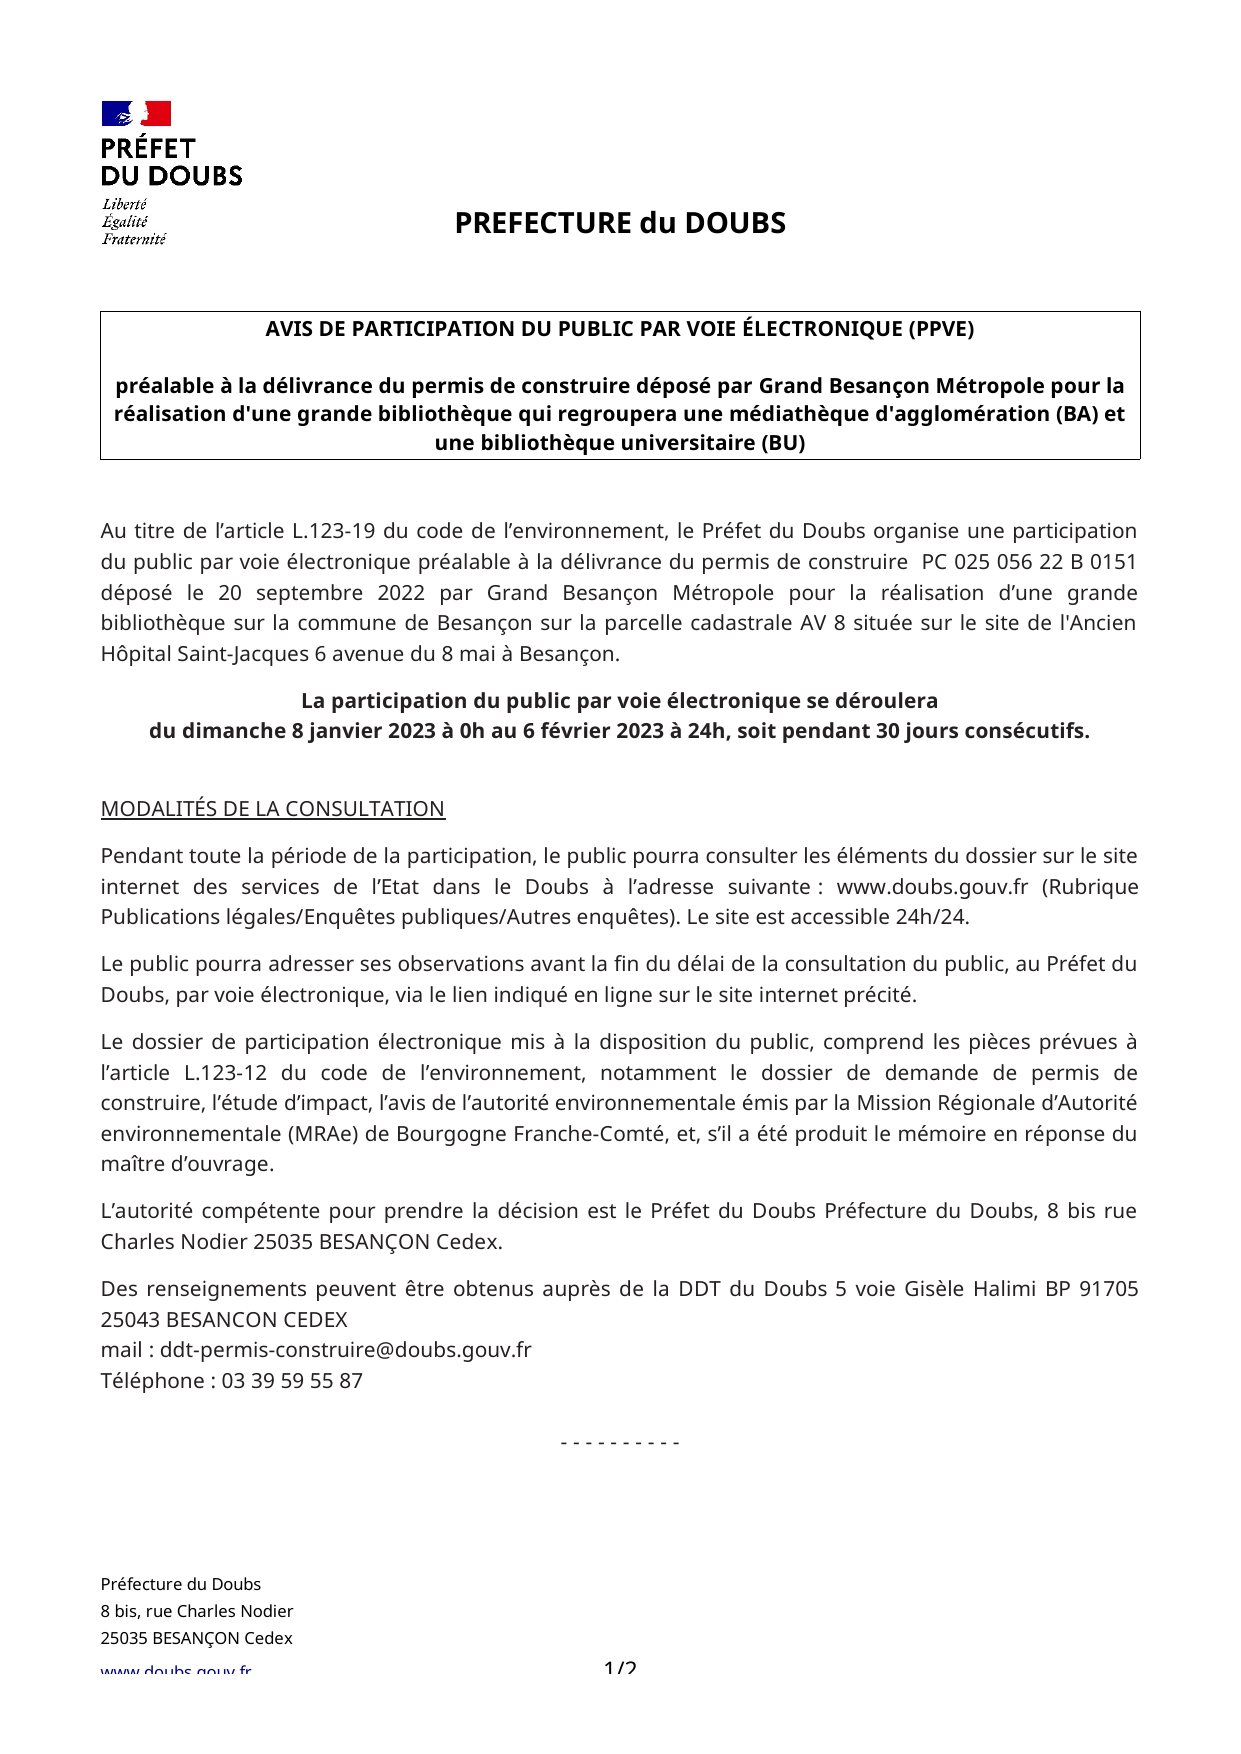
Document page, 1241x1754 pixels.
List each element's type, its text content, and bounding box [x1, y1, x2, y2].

text MODALITÉS DE LA CONSULTATION [100, 794, 1140, 822]
picture [76, 75, 267, 269]
text Au titre de l’article L.123-19 du code de l’environnement, le Préfet du Doubs organise une participation du public par voie électronique préalable à la délivrance du permis de construire PC 025 056 22 B 0151 déposé le 20 septembre 2022 par Grand Besançon Métropole pour la réalisation d’une grande bibliothèque sur la commune de Besançon sur la parcelle cadastrale AV 8 située sur le site de l'Ancien Hôpital Saint-Jacques 6 avenue du 8 mai à Besançon. [100, 516, 1140, 667]
text mail : ddt-permis-construire@doubs.gouv.fr [100, 1335, 1140, 1364]
text Téléphone : 03 39 59 55 87 [100, 1366, 1140, 1394]
text Le public pourra adresser ses observations avant la fin du délai de la consultation du public, au Préfet du Doubs, par voie électronique, via le lien indiqué en ligne sur le site internet précité. [100, 949, 1140, 1008]
text La participation du public par voie électronique se déroulera [100, 686, 1140, 714]
text - - - - - - - - - - [100, 1427, 1140, 1455]
text Des renseignements peuvent être obtenus auprès de la DDT du Doubs 5 voie Gisèle Halimi BP 91705 25043 BESANCON CEDEX [100, 1274, 1140, 1333]
text L’autorité compétente pour prendre la décision est le Préfet du Doubs Préfecture du Doubs, 8 bis rue Charles Nodier 25035 BESANÇON Cedex. [100, 1196, 1140, 1255]
text AVIS DE PARTICIPATION DU PUBLIC PAR VOIE ÉLECTRONIQUE (PPVE) [101, 312, 1140, 342]
text du dimanche 8 janvier 2023 à 0h au 6 février 2023 à 24h, soit pendant 30 jours consécutifs. [100, 716, 1140, 745]
text Pendant toute la période de la participation, le public pourra consulter les éléments du dossier sur le site internet des services de l’Etat dans le Doubs à l’adresse suivante : www.doubs.gouv.fr (Rubrique Publications légales/Enquêtes publiques/Autres enquêtes). Le site est accessible 24h/24. [100, 841, 1140, 931]
text Le dossier de participation électronique mis à la disposition du public, comprend les pièces prévues à l’article L.123-12 du code de l’environnement, notamment le dossier de demande de permis de construire, l’étude d’impact, l’avis de l’autorité environnementale émis par la Mission Régionale d’Autorité environnementale (MRAe) de Bourgogne Franche-Comté, et, s’il a été produit le mémoire en réponse du maître d’ouvrage. [100, 1027, 1140, 1178]
text préalable à la délivrance du permis de construire déposé par Grand Besançon Métropole pour la réalisation d'une grande bibliothèque qui regroupera une médiathèque d'agglomération (BA) et une bibliothèque universitaire (BU) [101, 368, 1140, 459]
